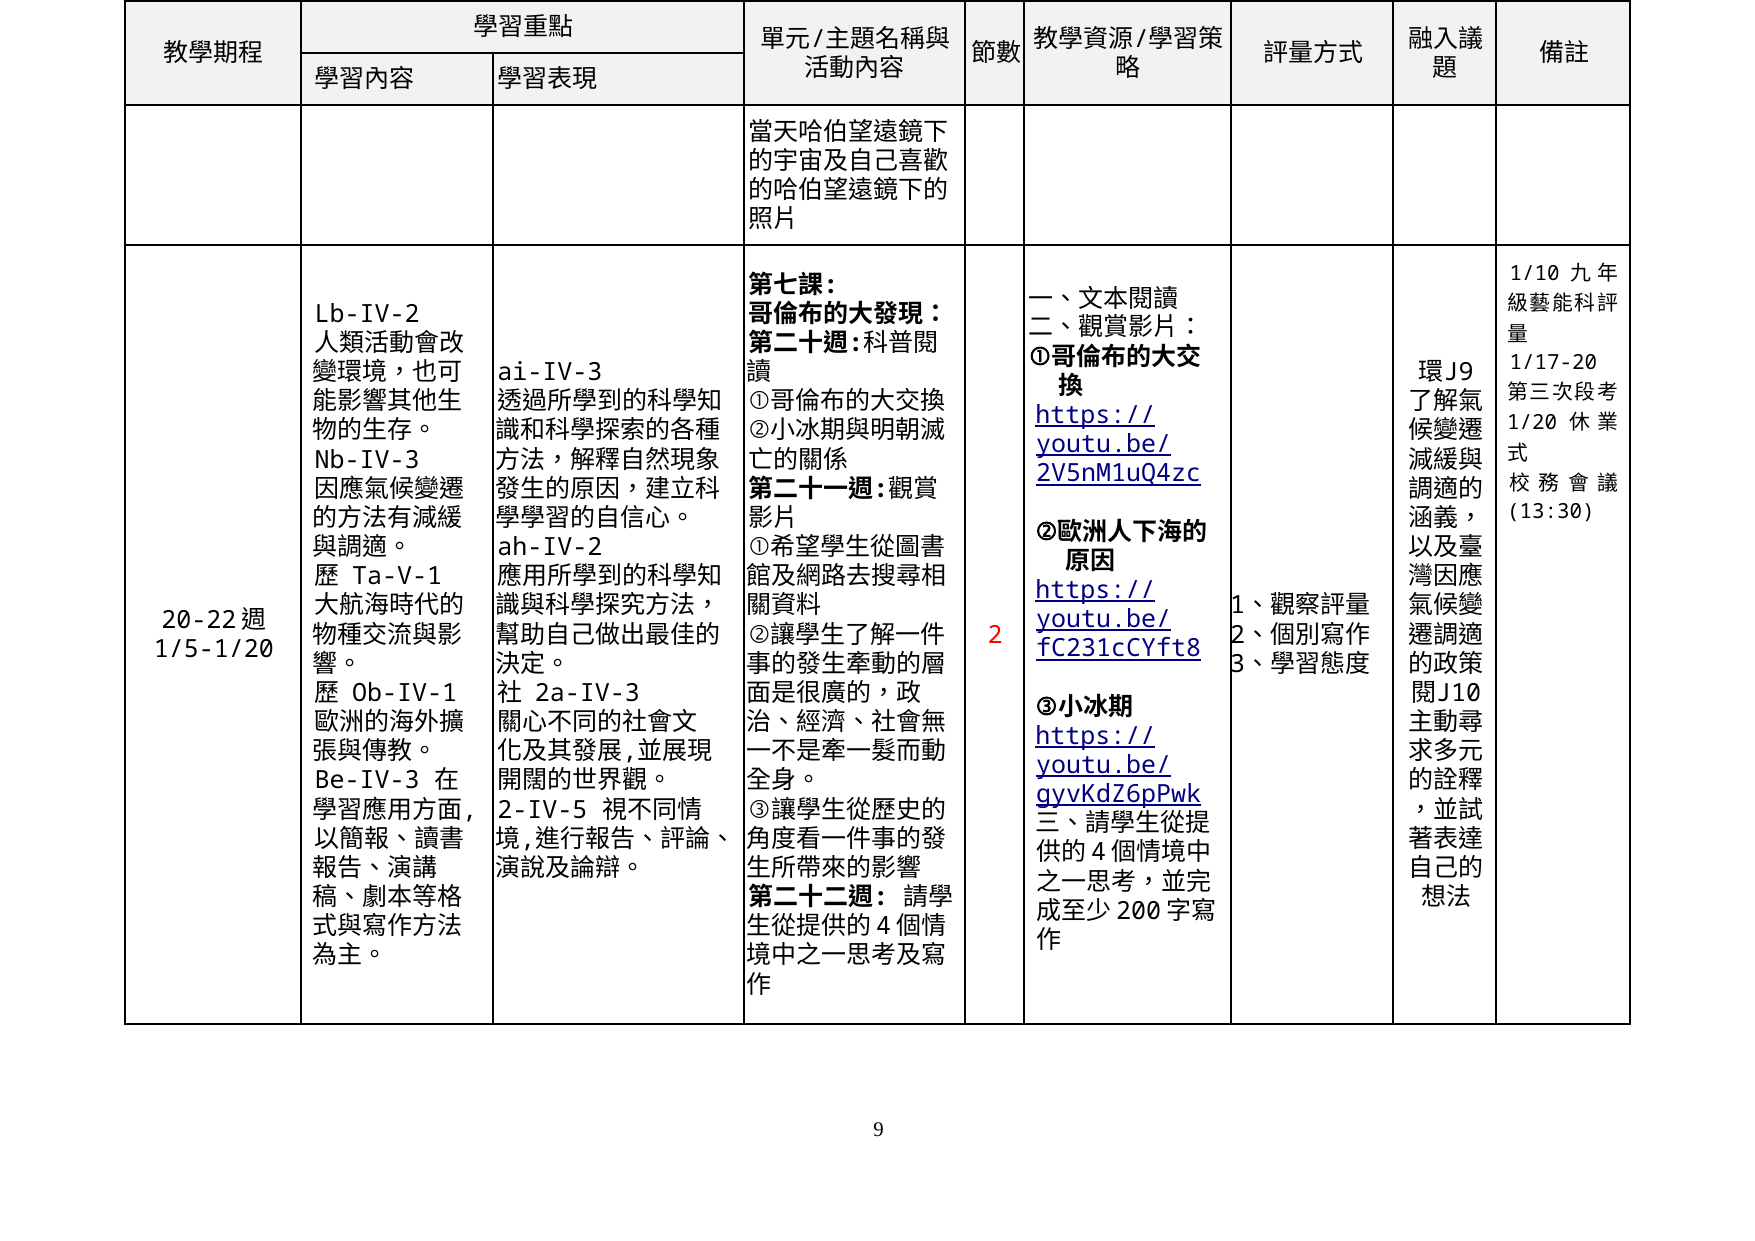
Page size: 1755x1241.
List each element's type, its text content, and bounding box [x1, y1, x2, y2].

table_cell 1、觀察評量 2、個別寫作 3、學習態度 [1232, 246, 1392, 1023]
table_cell 1/10九年級藝能科評量 1/17-20第三次段考 1/20休業式 校務會議(13:30) [1497, 246, 1629, 1023]
table_cell [966, 106, 1023, 244]
table_cell 學習內容 [302, 54, 492, 104]
table_cell [1232, 106, 1392, 244]
table_cell 20-22週 1/5-1/20 [126, 246, 300, 1023]
table_cell [1497, 106, 1629, 244]
table_cell [494, 106, 743, 244]
table_header 單元/主題名稱與活動內容 [745, 2, 964, 104]
table_header 教學資源/學習策略 [1025, 2, 1230, 104]
table_cell Lb-IV-2 人類活動會改變環境，也可能影響其他生物的生存。 Nb-IV-3 因應氣候變遷的方法有減緩與調適。 歷 Ta-V-1 大航海時代的物種交流與影響。 歷 Ob-IV-1 歐洲的海外擴張與傳教。 Be-IV-3 在學習應用方面, 以簡報、讀書報告、演講稿、劇本等格式與寫作方法為主。 [302, 246, 492, 1023]
table_header 備註 [1497, 2, 1629, 104]
table_header 融入議題 [1394, 2, 1495, 104]
table_cell [302, 106, 492, 244]
table_cell 環J9 了解氣 候變遷 減緩與 調適的 涵義， 以及臺 灣因應 氣候變 遷調適 的政策 閱J10 主動尋 求多元 的詮釋 ，並試 著表達 自己的 想法 [1394, 246, 1495, 1023]
table_cell 一、文本閱讀 二、觀賞影片： 哥倫布的大交 換 https://youtu.be/2V5nM1uQ4zc 歐洲人下海的 原因 https://youtu.be/fC231cCYft8 小冰期 https://youtu.be/gyvKdZ6pPwk 三、請學生從提供的4個情境中之一思考，並完成至少200字寫作 [1025, 246, 1230, 1023]
table_header 評量方式 [1232, 2, 1392, 104]
table_header 學習重點 [302, 2, 743, 52]
table_header 節數 [966, 2, 1023, 104]
table_cell ai-IV-3 透過所學到的科學知識和科學探索的各種方法，解釋自然現象發生的原因，建立科學學習的自信心。 ah-IV-2 應用所學到的科學知識與科學探究方法，幫助自己做出最佳的決定。 社 2a-IV-3 關心不同的社會文 化及其發展,並展現 開闊的世界觀。 2-IV-5 視不同情境,進行報告、評論、演說及論辯。 [494, 246, 743, 1023]
table_cell 2 [966, 246, 1023, 1023]
table_cell 第七課: 哥倫布的大發現： 第二十週:科普閱讀 哥倫布的大交換 小冰期與明朝滅亡的關係 第二十一週:觀賞影片 希望學生從圖書館及網路去搜尋相關資料 讓學生了解一件事的發生牽動的層面是很廣的，政治、經濟、社會無一不是牽一髮而動全身。 讓學生從歷史的角度看一件事的發生所帶來的影響 第二十二週: 請學生從提供的4個情境中之一思考及寫作 [745, 246, 964, 1023]
table_cell [1394, 106, 1495, 244]
table_cell [1025, 106, 1230, 244]
table_header 教學期程 [126, 2, 300, 104]
table_cell 學習表現 [494, 54, 743, 104]
table_cell 當天哈伯望遠鏡下 的宇宙及自己喜歡的哈伯望遠鏡下的照片 [745, 106, 964, 244]
table_cell [126, 106, 300, 244]
